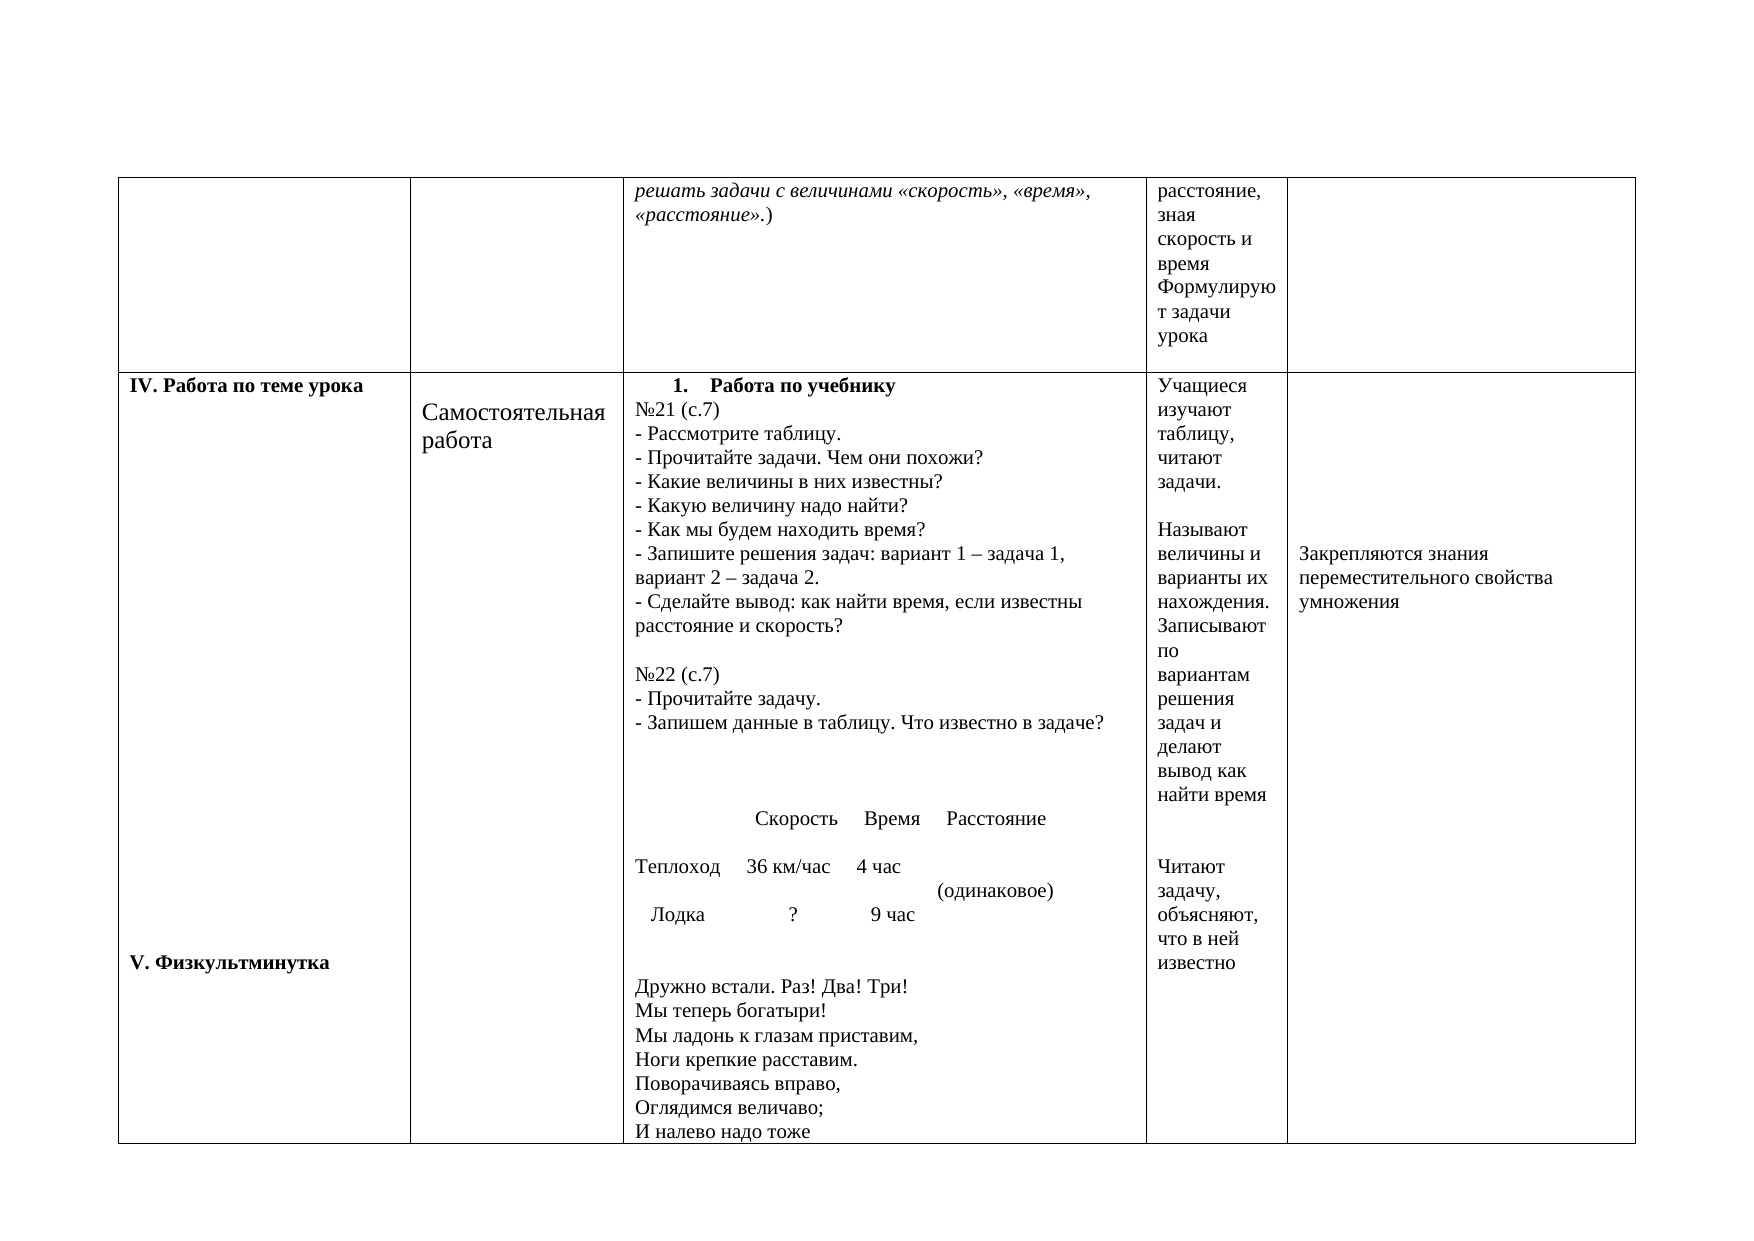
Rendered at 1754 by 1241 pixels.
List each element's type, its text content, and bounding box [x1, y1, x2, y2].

table_cell Работа по учебнику №21 (с.7) - Рассмотрите таблицу. - Прочитайте задачи. Чем они похожи? - Какие величины в них известны? - Какую величину надо найти? - Как мы будем находить время? - Запишите решения задач: вариант 1 – задача 1, вариант 2 – задача 2. - Сделайте вывод: как найти время, если известны расстояние и скорость? №22 (с.7) - Прочитайте задачу. - Запишем данные в таблицу. Что известно в задаче? Скорость Время Расстояние Теплоход 36 км/час 4 час (одинаковое) Лодка ? 9 час Дружно встали. Раз! Два! Три! Мы теперь богатыри! Мы ладонь к глазам приставим, Ноги крепкие расставим. Поворачиваясь вправо, Оглядимся величаво; И налево надо тоже [624, 373, 1146, 1143]
table_cell решать задачи с величинами «скорость», «время», «расстояние».) [624, 178, 1146, 347]
table_cell IV. Работа по теме урока V. Физкультминутка [119, 373, 410, 1143]
table_cell расстояние, зная скорость и время Формулируют задачи урока [1147, 178, 1287, 347]
table_cell Самостоятельная работа [411, 373, 623, 1143]
table_cell [624, 347, 1146, 372]
table_cell [411, 178, 623, 347]
table_cell [1288, 347, 1635, 372]
table_cell [411, 347, 623, 372]
table_cell Учащиеся изучают таблицу, читают задачи. Называют величины и варианты их нахождения. Записывают по вариантам решения задач и делают вывод как найти время Читают задачу, объясняют, что в ней известно [1147, 373, 1287, 1143]
table_cell [1288, 178, 1635, 347]
table_cell Закрепляются знания переместительного свойства умножения [1288, 373, 1635, 1143]
table_cell [1147, 347, 1287, 372]
table_cell [119, 178, 410, 372]
